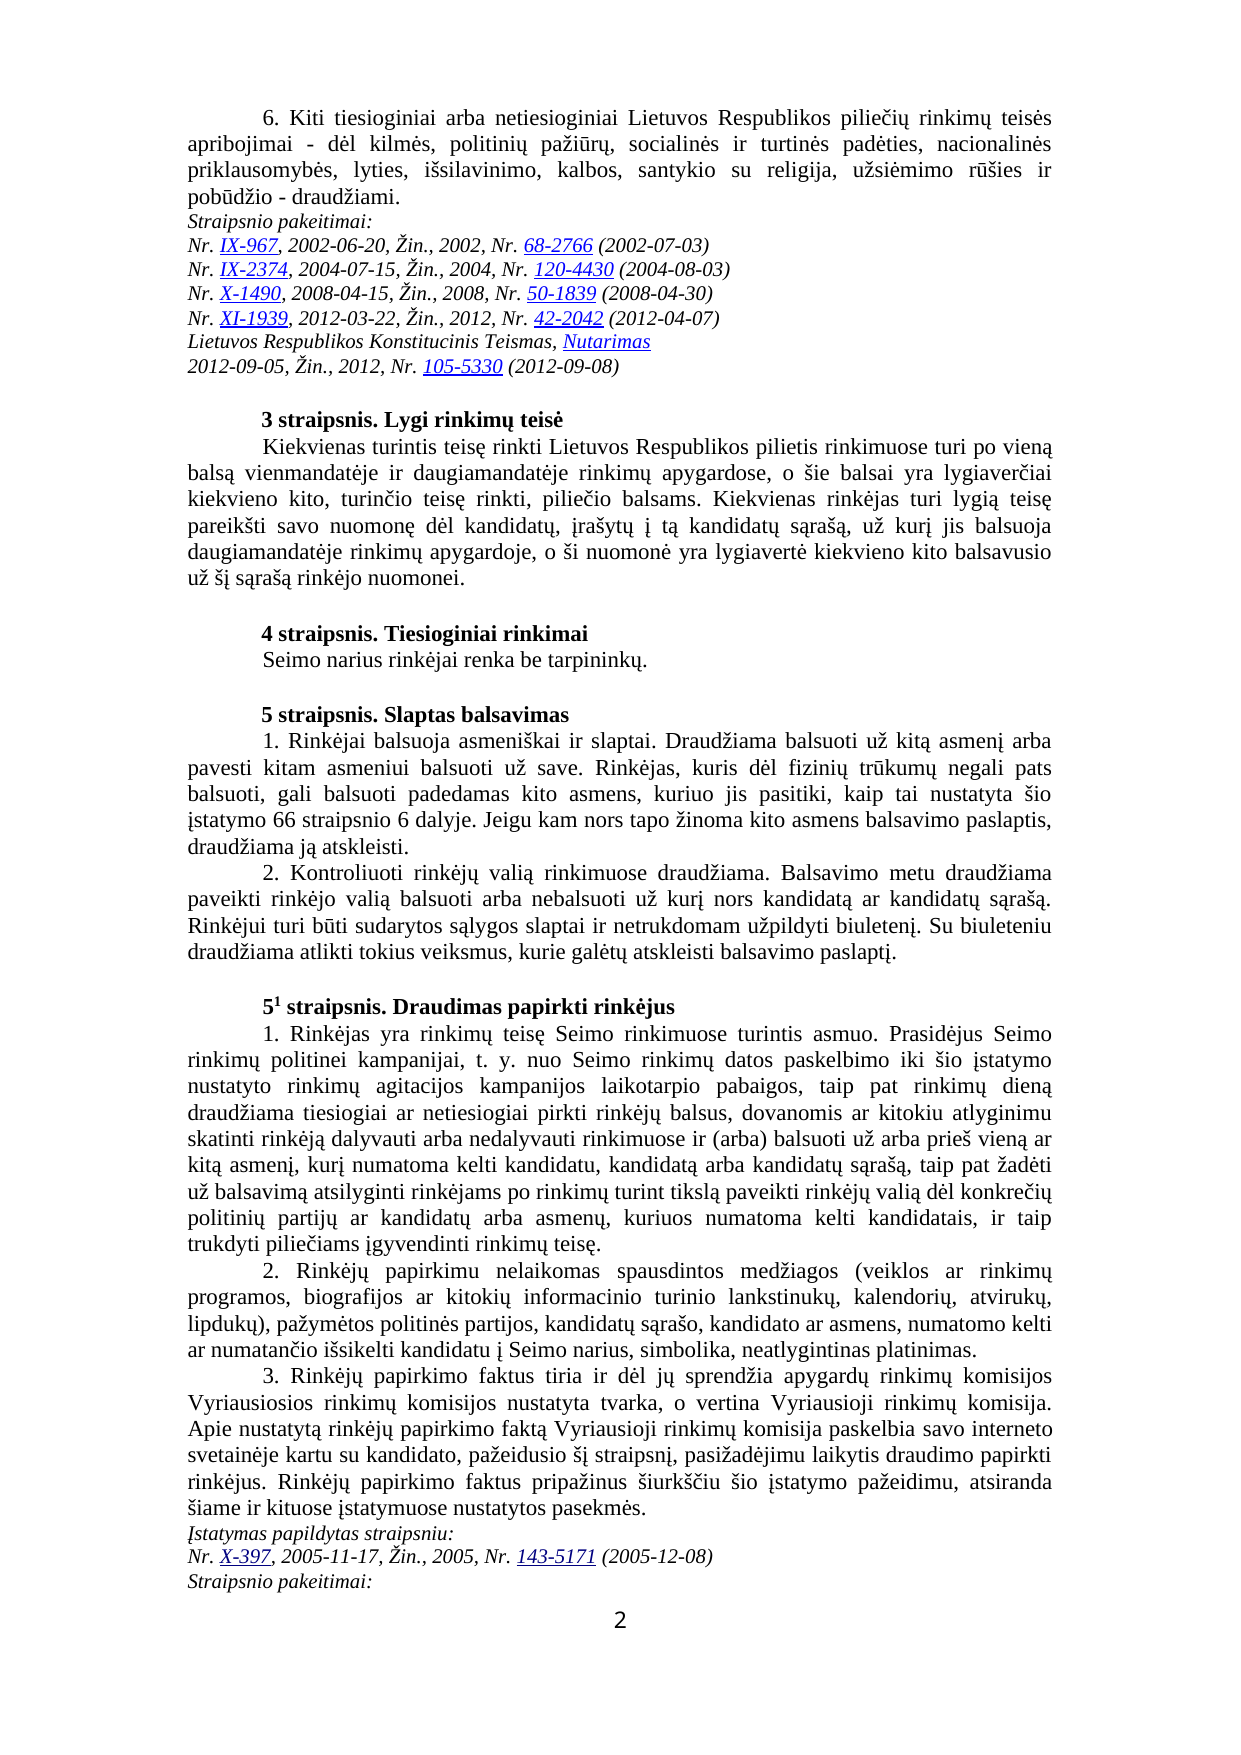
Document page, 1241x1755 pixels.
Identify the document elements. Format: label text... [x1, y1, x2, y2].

text 2. Kontroliuoti rinkėjų valią rinkimuose draudžiama. Balsavimo metu draudžiama paveikti rinkėjo valią balsuoti arba nebalsuoti už kurį nors kandidatą ar kandidatų sąrašą. Rinkėjui turi būti sudarytos sąlygos slaptai ir netrukdomam užpildyti biuletenį. Su biuleteniu draudžiama atlikti tokius veiksmus, kurie galėtų atskleisti balsavimo paslaptį. [187, 859, 1053, 964]
text 51 straipsnis. Draudimas papirkti rinkėjus [187, 993, 1053, 1020]
text 6. Kiti tiesioginiai arba netiesioginiai Lietuvos Respublikos piliečių rinkimų teisės apribojimai - dėl kilmės, politinių pažiūrų, socialinės ir turtinės padėties, nacionalinės priklausomybės, lyties, išsilavinimo, kalbos, santykio su religija, užsiėmimo rūšies ir pobūdžio - draudžiami. [187, 104, 1053, 209]
text 4 straipsnis. Tiesioginiai rinkimai [187, 619, 1053, 646]
text 5 straipsnis. Slaptas balsavimas [187, 701, 1053, 727]
text 3. Rinkėjų papirkimo faktus tiria ir dėl jų sprendžia apygardų rinkimų komisijos Vyriausiosios rinkimų komisijos nustatyta tvarka, o vertina Vyriausioji rinkimų komisija. Apie nustatytą rinkėjų papirkimo faktą Vyriausioji rinkimų komisija paskelbia savo interneto svetainėje kartu su kandidato, pažeidusio šį straipsnį, pasižadėjimu laikytis draudimo papirkti rinkėjus. Rinkėjų papirkimo faktus pripažinus šiurkščiu šio įstatymo pažeidimu, atsiranda šiame ir kituose įstatymuose nustatytos pasekmės. [187, 1362, 1053, 1520]
text Nr. X-1490, 2008-04-15, Žin., 2008, Nr. 50-1839 (2008-04-30) [187, 281, 1053, 305]
text 1. Rinkėjas yra rinkimų teisę Seimo rinkimuose turintis asmuo. Prasidėjus Seimo rinkimų politinei kampanijai, t. y. nuo Seimo rinkimų datos paskelbimo iki šio įstatymo nustatyto rinkimų agitacijos kampanijos laikotarpio pabaigos, taip pat rinkimų dieną draudžiama tiesiogiai ar netiesiogiai pirkti rinkėjų balsus, dovanomis ar kitokiu atlyginimu skatinti rinkėją dalyvauti arba nedalyvauti rinkimuose ir (arba) balsuoti už arba prieš vieną ar kitą asmenį, kurį numatoma kelti kandidatu, kandidatą arba kandidatų sąrašą, taip pat žadėti už balsavimą atsilyginti rinkėjams po rinkimų turint tikslą paveikti rinkėjų valią dėl konkrečių politinių partijų ar kandidatų arba asmenų, kuriuos numatoma kelti kandidatais, ir taip trukdyti piliečiams įgyvendinti rinkimų teisę. [187, 1020, 1053, 1257]
text 2. Rinkėjų papirkimu nelaikomas spausdintos medžiagos (veiklos ar rinkimų programos, biografijos ar kitokių informacinio turinio lankstinukų, kalendorių, atvirukų, lipdukų), pažymėtos politinės partijos, kandidatų sąrašo, kandidato ar asmens, numatomo kelti ar numatančio išsikelti kandidatu į Seimo narius, simbolika, neatlygintinas platinimas. [187, 1257, 1053, 1362]
text Straipsnio pakeitimai: [187, 1568, 1053, 1593]
text 3 straipsnis. Lygi rinkimų teisė [187, 406, 1053, 433]
text Įstatymas papildytas straipsniu: [187, 1520, 1053, 1544]
text Kiekvienas turintis teisę rinkti Lietuvos Respublikos pilietis rinkimuose turi po vieną balsą vienmandatėje ir daugiamandatėje rinkimų apygardose, o šie balsai yra lygiaverčiai kiekvieno kito, turinčio teisę rinkti, piliečio balsams. Kiekvienas rinkėjas turi lygią teisę pareikšti savo nuomonę dėl kandidatų, įrašytų į tą kandidatų sąrašą, už kurį jis balsuoja daugiamandatėje rinkimų apygardoje, o ši nuomonė yra lygiavertė kiekvieno kito balsavusio už šį sąrašą rinkėjo nuomonei. [187, 433, 1053, 591]
text Lietuvos Respublikos Konstitucinis Teismas, Nutarimas [187, 329, 1053, 353]
text Nr. IX-2374, 2004-07-15, Žin., 2004, Nr. 120-4430 (2004-08-03) [187, 257, 1053, 281]
text 2012-09-05, Žin., 2012, Nr. 105-5330 (2012-09-08) [187, 353, 1053, 378]
text Nr. XI-1939, 2012-03-22, Žin., 2012, Nr. 42-2042 (2012-04-07) [187, 305, 1053, 329]
text Nr. X-397, 2005-11-17, Žin., 2005, Nr. 143-5171 (2005-12-08) [187, 1544, 1053, 1568]
text Seimo narius rinkėjai renka be tarpininkų. [187, 646, 1053, 672]
text Nr. IX-967, 2002-06-20, Žin., 2002, Nr. 68-2766 (2002-07-03) [187, 233, 1053, 257]
text 1. Rinkėjai balsuoja asmeniškai ir slaptai. Draudžiama balsuoti už kitą asmenį arba pavesti kitam asmeniui balsuoti už save. Rinkėjas, kuris dėl fizinių trūkumų negali pats balsuoti, gali balsuoti padedamas kito asmens, kuriuo jis pasitiki, kaip tai nustatyta šio įstatymo 66 straipsnio 6 dalyje. Jeigu kam nors tapo žinoma kito asmens balsavimo paslaptis, draudžiama ją atskleisti. [187, 727, 1053, 859]
text Straipsnio pakeitimai: [187, 209, 1053, 233]
